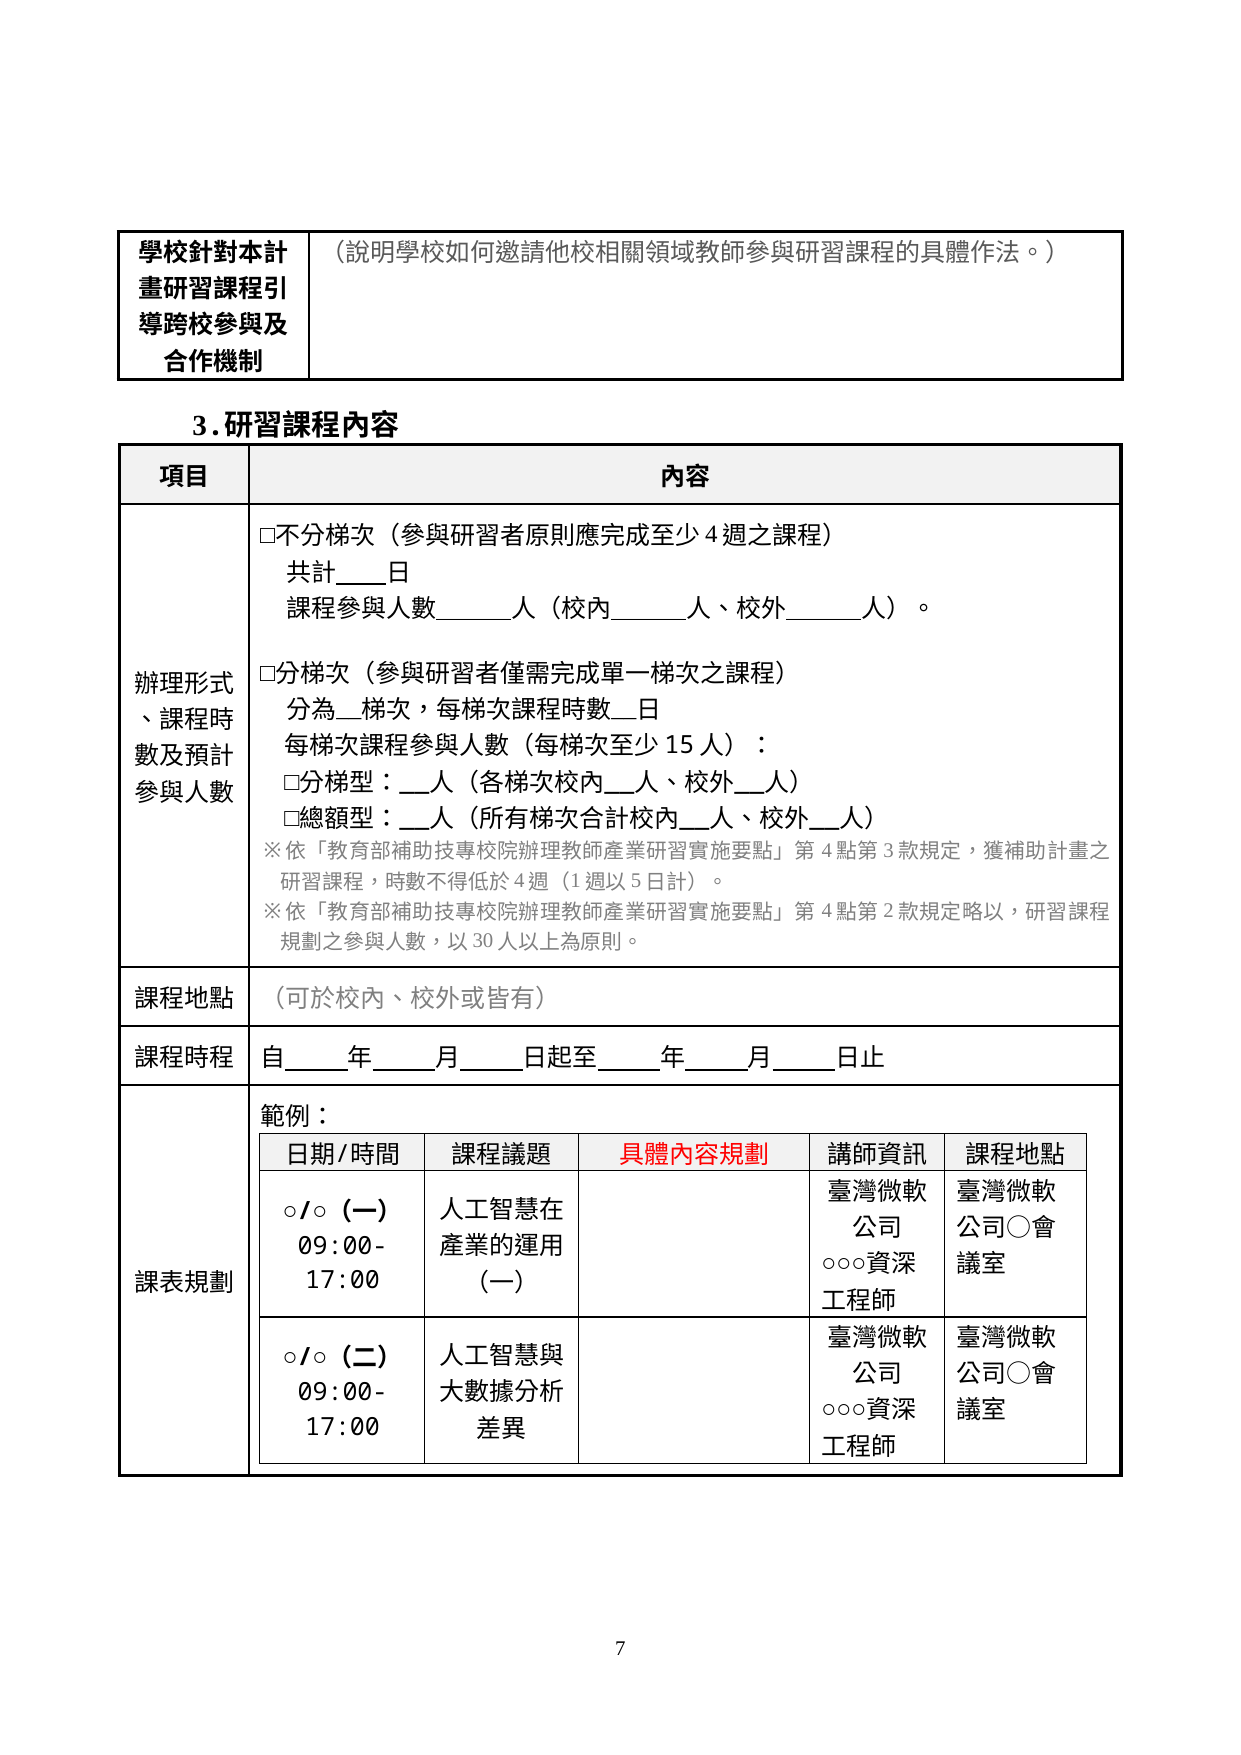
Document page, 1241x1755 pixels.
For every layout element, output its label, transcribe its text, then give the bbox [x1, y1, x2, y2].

table_cell 人工智慧在產業的運用（一） [425, 1171, 578, 1316]
table_cell 自 年 月 日起至 年 月 日止 [250, 1027, 1119, 1084]
text 3.研習課程內容 [118, 381, 1122, 443]
table_cell ○/○（二） 09:00-17:00 [260, 1318, 424, 1462]
table_cell （可於校內、校外或皆有） [250, 968, 1119, 1025]
table_cell 課程時程 [121, 1027, 248, 1084]
table_header 課程議題 [425, 1134, 578, 1170]
table_cell [579, 1171, 809, 1316]
table_cell 辦理形式 、課程時數及預計參與人數 [121, 505, 248, 966]
table_cell 範例： [250, 1086, 1119, 1474]
table_cell 課表規劃 [121, 1086, 248, 1474]
table_cell 臺灣微軟公司 ○○○資深工程師 [810, 1318, 944, 1462]
table_cell 人工智慧與大數據分析差異 [425, 1318, 578, 1462]
table_cell ○/○（一） 09:00-17:00 [260, 1171, 424, 1316]
table_header 課程地點 [945, 1134, 1086, 1170]
table_cell □不分梯次（參與研習者原則應完成至少4週之課程） 共計 日 課程參與人數＿＿＿人（校內＿＿＿人、校外＿＿＿人）。 □分梯次（參與研習者僅需完成單一梯次之課程） 分為__梯次，每梯次課程時數__日 每梯次課程參與人數（每梯次至少15人）： □分梯型：__人（各梯次校內__人、校外__人） □總額型：__人（所有梯次合計校內__人、校外__人） ※依「教育部補助技專校院辦理教師產業研習實施要點」第4點第3款規定，獲補助計畫之研習課程，時數不得低於4週（1週以5日計）。 ※依「教育部補助技專校院辦理教師產業研習實施要點」第4點第2款規定略以，研習課程規劃之參與人數，以30人以上為原則。 [250, 505, 1119, 966]
table_cell [579, 1318, 809, 1462]
table_header 具體內容規劃 [579, 1134, 809, 1170]
table_cell 臺灣微軟公司○會議室 [945, 1171, 1086, 1316]
table_cell （說明學校如何邀請他校相關領域教師參與研習課程的具體作法。） [310, 233, 1121, 377]
table_cell 學校針對本計畫研習課程引導跨校參與及合作機制 [120, 233, 308, 377]
table_cell 課程地點 [121, 968, 248, 1025]
table_header 項目 [121, 446, 248, 503]
table_header 內容 [250, 446, 1119, 503]
table_cell 臺灣微軟公司 ○○○資深工程師 [810, 1171, 944, 1316]
table_cell 臺灣微軟公司○會議室 [945, 1318, 1086, 1462]
table_header 日期/時間 [260, 1134, 424, 1170]
table_header 講師資訊 [810, 1134, 944, 1170]
